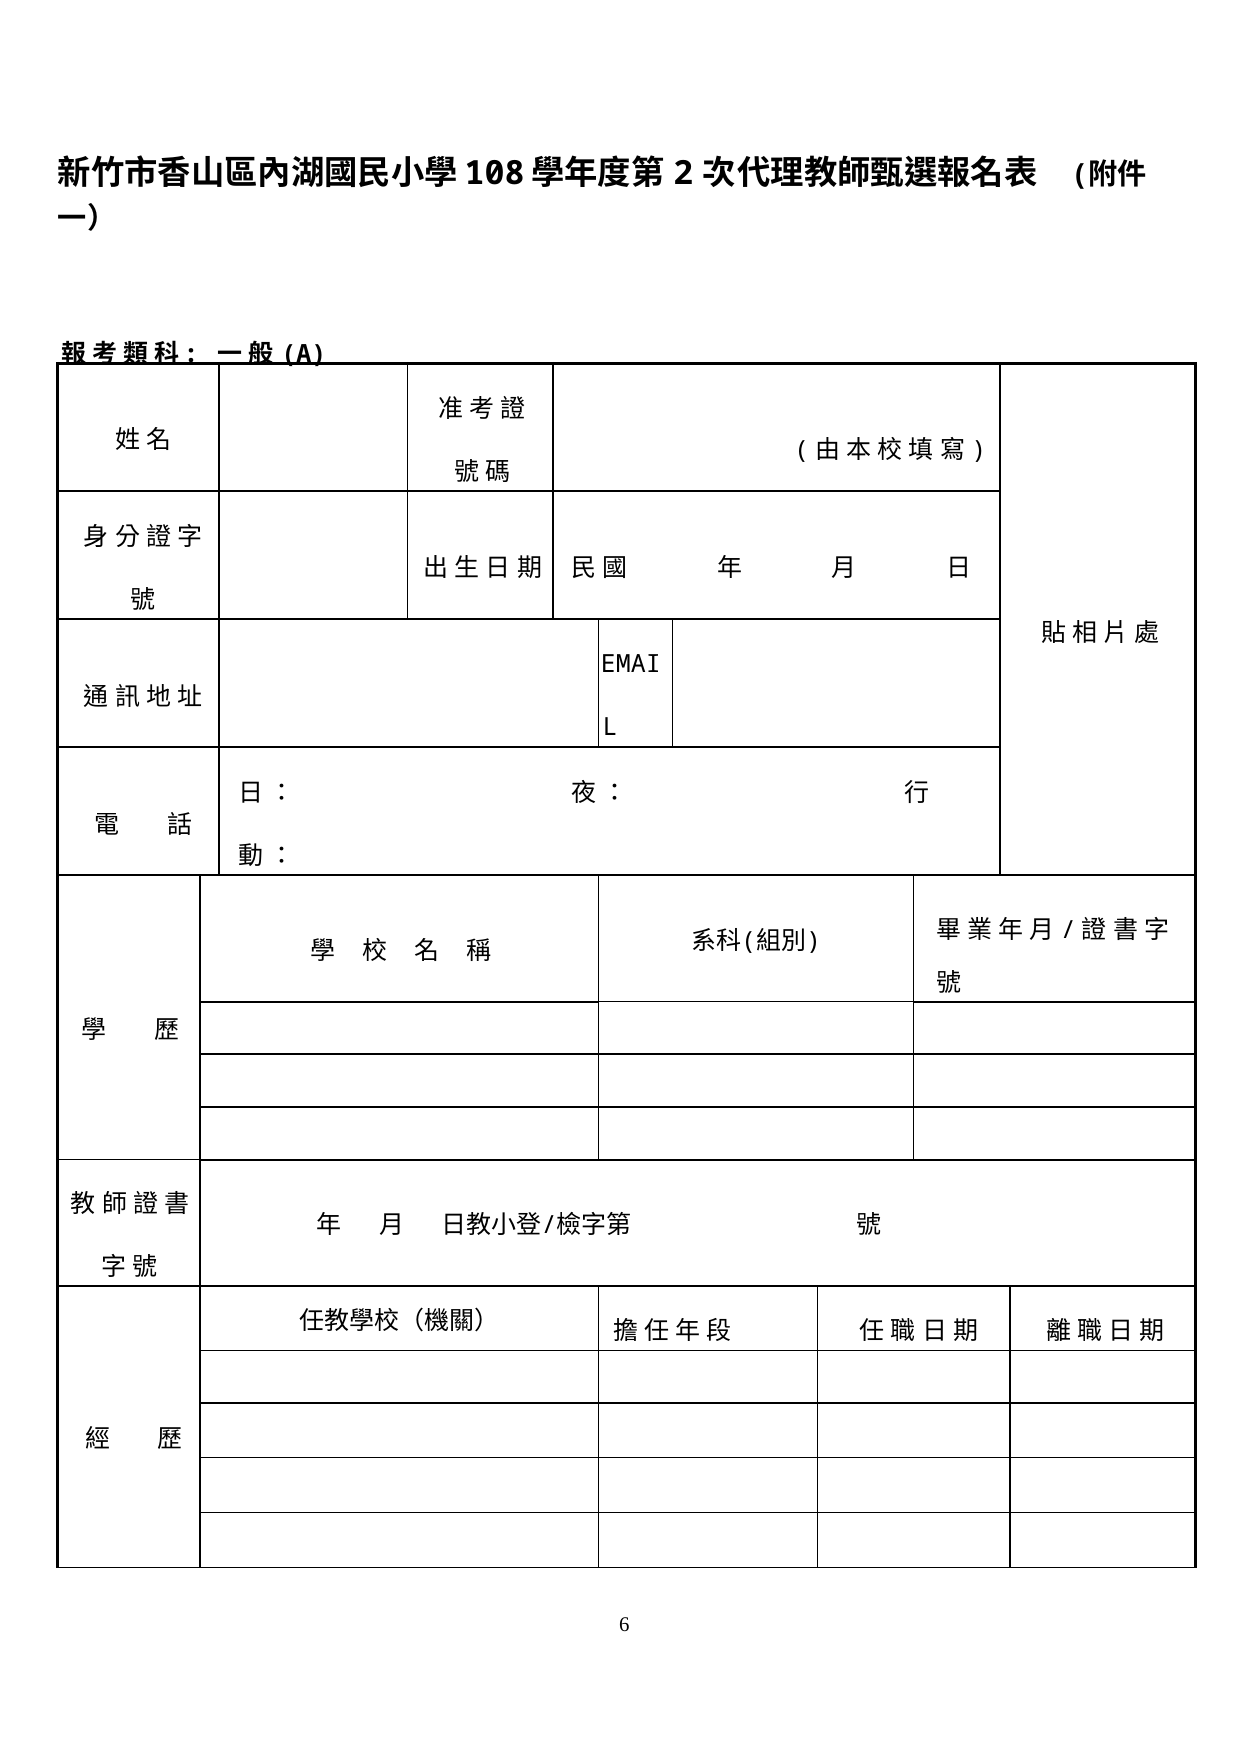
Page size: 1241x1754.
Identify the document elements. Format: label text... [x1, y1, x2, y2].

table_cell 任教學校（機關） [201, 1287, 598, 1349]
table_cell [818, 1351, 1009, 1402]
table_cell [1197, 874, 1240, 1001]
table_header 姓名 [59, 365, 218, 490]
table_cell [914, 1003, 1194, 1053]
table_cell 年 月 日教小登/檢字第 號 [201, 1161, 1194, 1285]
table_cell 經 歷 [59, 1287, 199, 1566]
table_cell 學 校 名 稱 [201, 876, 598, 1001]
text 報考類科: 一般(A) [58, 299, 1183, 362]
table_cell 電 話 [59, 748, 218, 874]
table_cell 畢業年月/證書字號 [914, 876, 1194, 1001]
table_cell [1011, 1458, 1194, 1512]
table_cell [1197, 1053, 1240, 1106]
table_cell [201, 1003, 598, 1053]
table_cell [599, 1513, 817, 1566]
table_cell [1197, 1159, 1240, 1285]
table_cell [599, 1108, 913, 1159]
table_cell [220, 492, 407, 618]
table_cell [201, 1404, 598, 1457]
table_cell 擔任年段 [599, 1287, 817, 1349]
table_cell [201, 1351, 598, 1402]
table_cell 日： 夜： 行動： [220, 748, 999, 874]
table_cell [673, 620, 999, 746]
table_header [220, 365, 407, 490]
table_cell [1197, 490, 1240, 618]
table_header 准考證號碼 [408, 365, 552, 490]
table_cell 身分證字號 [59, 492, 218, 618]
table_cell [818, 1513, 1009, 1566]
table_cell 學 歷 [59, 876, 199, 1159]
table_cell [1011, 1513, 1194, 1566]
table_header (由本校填寫) [554, 365, 999, 490]
table_cell [914, 1108, 1194, 1159]
table_cell 系科(組別) [599, 876, 913, 1001]
table_cell [1197, 1285, 1240, 1349]
table_cell [1197, 1106, 1240, 1159]
table_cell 離職日期 [1011, 1287, 1194, 1349]
table_cell 教師證書字號 [59, 1160, 199, 1285]
table_cell [599, 1351, 817, 1402]
text 新竹市香山區內湖國民小學108學年度第2次代理教師甄選報名表 (附件一） [58, 146, 1183, 237]
table_cell 通訊地址 [59, 620, 218, 746]
table_cell [818, 1404, 1009, 1457]
table_cell [1197, 618, 1240, 746]
table_cell [1197, 746, 1240, 874]
table_cell 出生日期 [408, 492, 552, 618]
table_cell [1011, 1404, 1194, 1457]
table_header 貼相片處 [1001, 365, 1194, 874]
table_cell EMAIL [599, 620, 672, 746]
table_cell [914, 1055, 1194, 1106]
table_cell [1197, 1402, 1240, 1457]
table_cell [201, 1108, 598, 1159]
table_cell [1197, 1512, 1240, 1566]
table_cell [1197, 1457, 1240, 1512]
table_cell [599, 1458, 817, 1512]
table_cell [201, 1458, 598, 1512]
table_cell [1011, 1351, 1194, 1402]
table_cell [201, 1513, 598, 1566]
table_cell [599, 1404, 817, 1457]
table_cell [818, 1458, 1009, 1512]
table_cell 民國 年 月 日 [554, 492, 999, 618]
table_cell [1197, 1001, 1240, 1053]
table_cell [599, 1002, 913, 1053]
table_cell [599, 1055, 913, 1106]
table_header [1197, 362, 1240, 490]
table_cell [1197, 1350, 1240, 1402]
table_cell [220, 620, 598, 746]
table_cell [201, 1055, 598, 1106]
table_cell 任職日期 [818, 1287, 1009, 1349]
